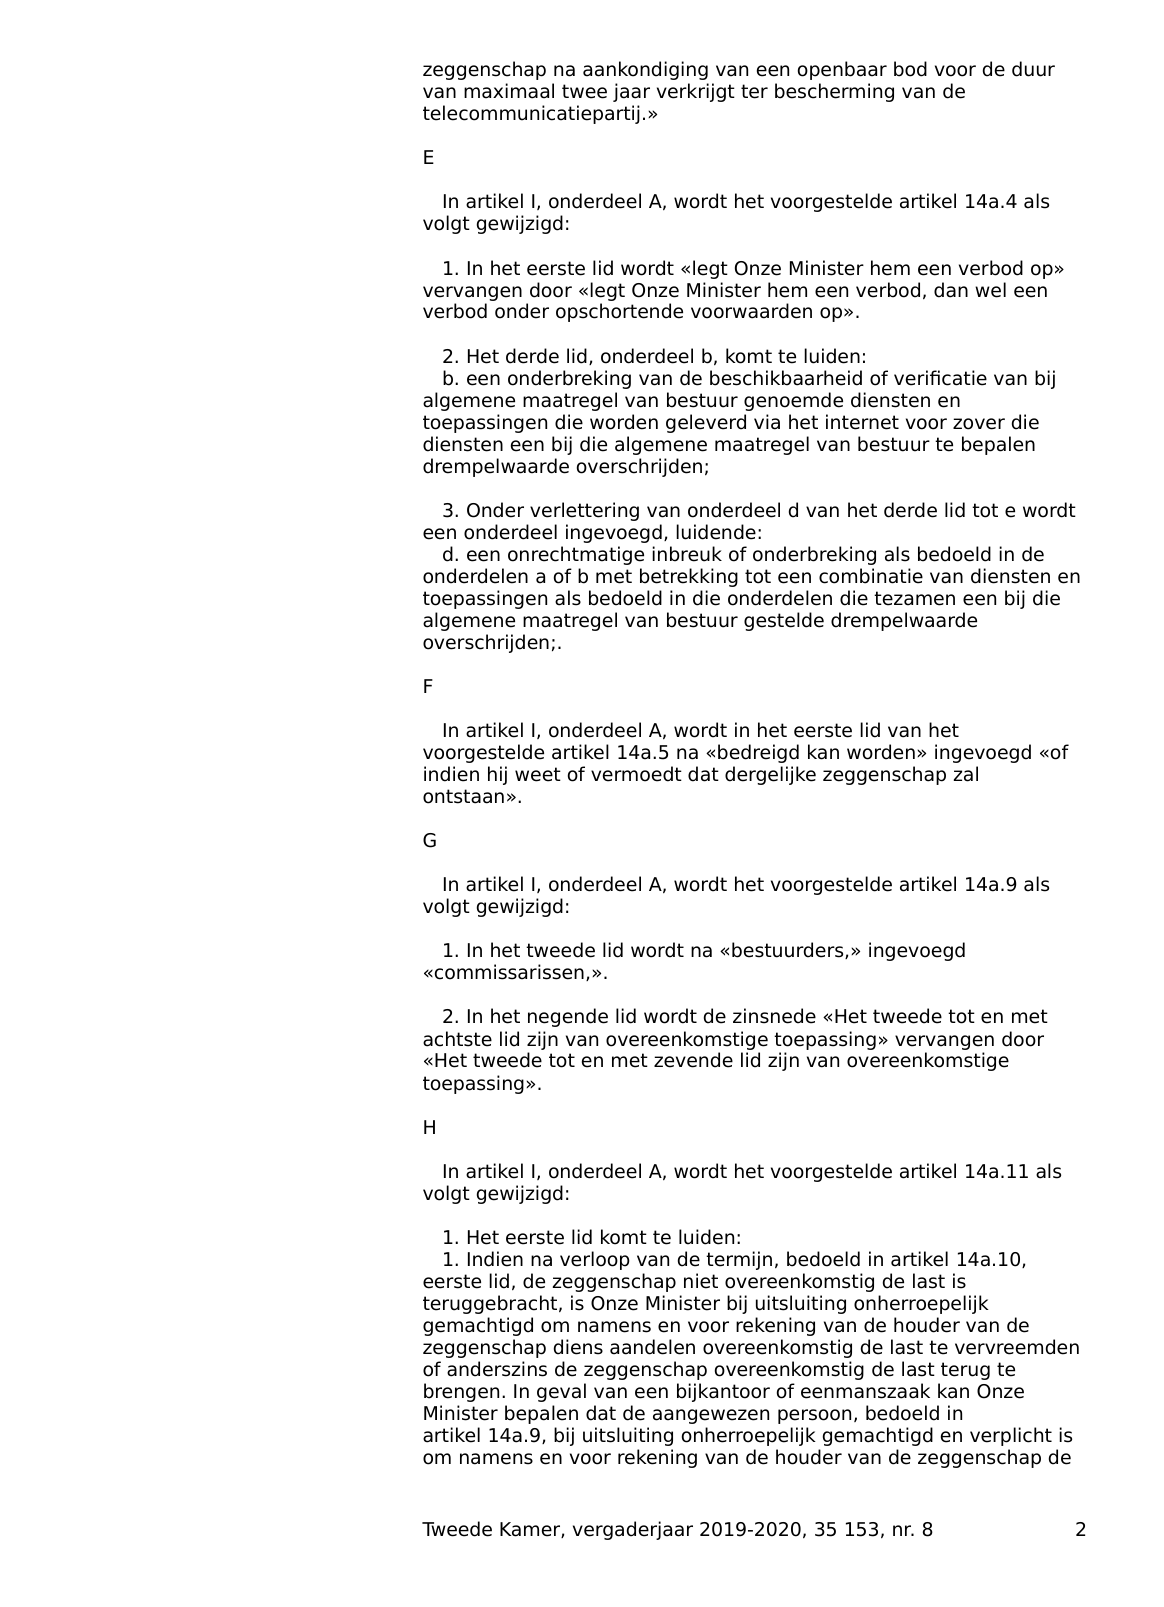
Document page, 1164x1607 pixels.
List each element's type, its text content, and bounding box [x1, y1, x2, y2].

text 1. In het eerste lid wordt «legt Onze Minister hem een verbod op» vervangen door «legt Onze Minister hem een verbod, dan wel een verbod onder opschortende voorwaarden op». [422, 257, 1087, 323]
subtitle F [422, 676, 1087, 698]
text In artikel I, onderdeel A, wordt het voorgestelde artikel 14a.11 als volgt gewijzigd: [422, 1161, 1087, 1205]
text 1. Indien na verloop van de termijn, bedoeld in artikel 14a.10, eerste lid, de zeggenschap niet overeenkomstig de last is teruggebracht, is Onze Minister bij uitsluiting onherroepelijk gemachtigd om namens en voor rekening van de houder van de zeggenschap diens aandelen overeenkomstig de last te vervreemden of anderszins de zeggenschap overeenkomstig de last terug te brengen. In geval van een bijkantoor of eenmanszaak kan Onze Minister bepalen dat de aangewezen persoon, bedoeld in artikel 14a.9, bij uitsluiting onherroepelijk gemachtigd en verplicht is om namens en voor rekening van de houder van de zeggenschap de [422, 1249, 1087, 1469]
subtitle G [422, 830, 1087, 852]
text In artikel I, onderdeel A, wordt het voorgestelde artikel 14a.9 als volgt gewijzigd: [422, 874, 1087, 918]
text 2. In het negende lid wordt de zinsnede «Het tweede tot en met achtste lid zijn van overeenkomstige toepassing» vervangen door «Het tweede tot en met zevende lid zijn van overeenkomstige toepassing». [422, 1006, 1087, 1094]
subtitle H [422, 1117, 1087, 1138]
text In artikel I, onderdeel A, wordt het voorgestelde artikel 14a.4 als volgt gewijzigd: [422, 191, 1087, 235]
subtitle E [422, 147, 1087, 169]
text zeggenschap na aankondiging van een openbaar bod voor de duur van maximaal twee jaar verkrijgt ter bescherming van de telecommunicatiepartij.» [422, 59, 1087, 125]
text d. een onrechtmatige inbreuk of onderbreking als bedoeld in de onderdelen a of b met betrekking tot een combinatie van diensten en toepassingen als bedoeld in die onderdelen die tezamen een bij die algemene maatregel van bestuur gestelde drempelwaarde overschrijden;. [422, 544, 1087, 653]
text b. een onderbreking van de beschikbaarheid of verificatie van bij algemene maatregel van bestuur genoemde diensten en toepassingen die worden geleverd via het internet voor zover die diensten een bij die algemene maatregel van bestuur te bepalen drempelwaarde overschrijden; [422, 368, 1087, 477]
text 1. Het eerste lid komt te luiden: [422, 1227, 1087, 1249]
text 2. Het derde lid, onderdeel b, komt te luiden: [422, 346, 1087, 368]
text 1. In het tweede lid wordt na «bestuurders,» ingevoegd «commissarissen,». [422, 940, 1087, 984]
text In artikel I, onderdeel A, wordt in het eerste lid van het voorgestelde artikel 14a.5 na «bedreigd kan worden» ingevoegd «of indien hij weet of vermoedt dat dergelijke zeggenschap zal ontstaan». [422, 720, 1087, 808]
text 3. Onder verlettering van onderdeel d van het derde lid tot e wordt een onderdeel ingevoegd, luidende: [422, 500, 1087, 544]
